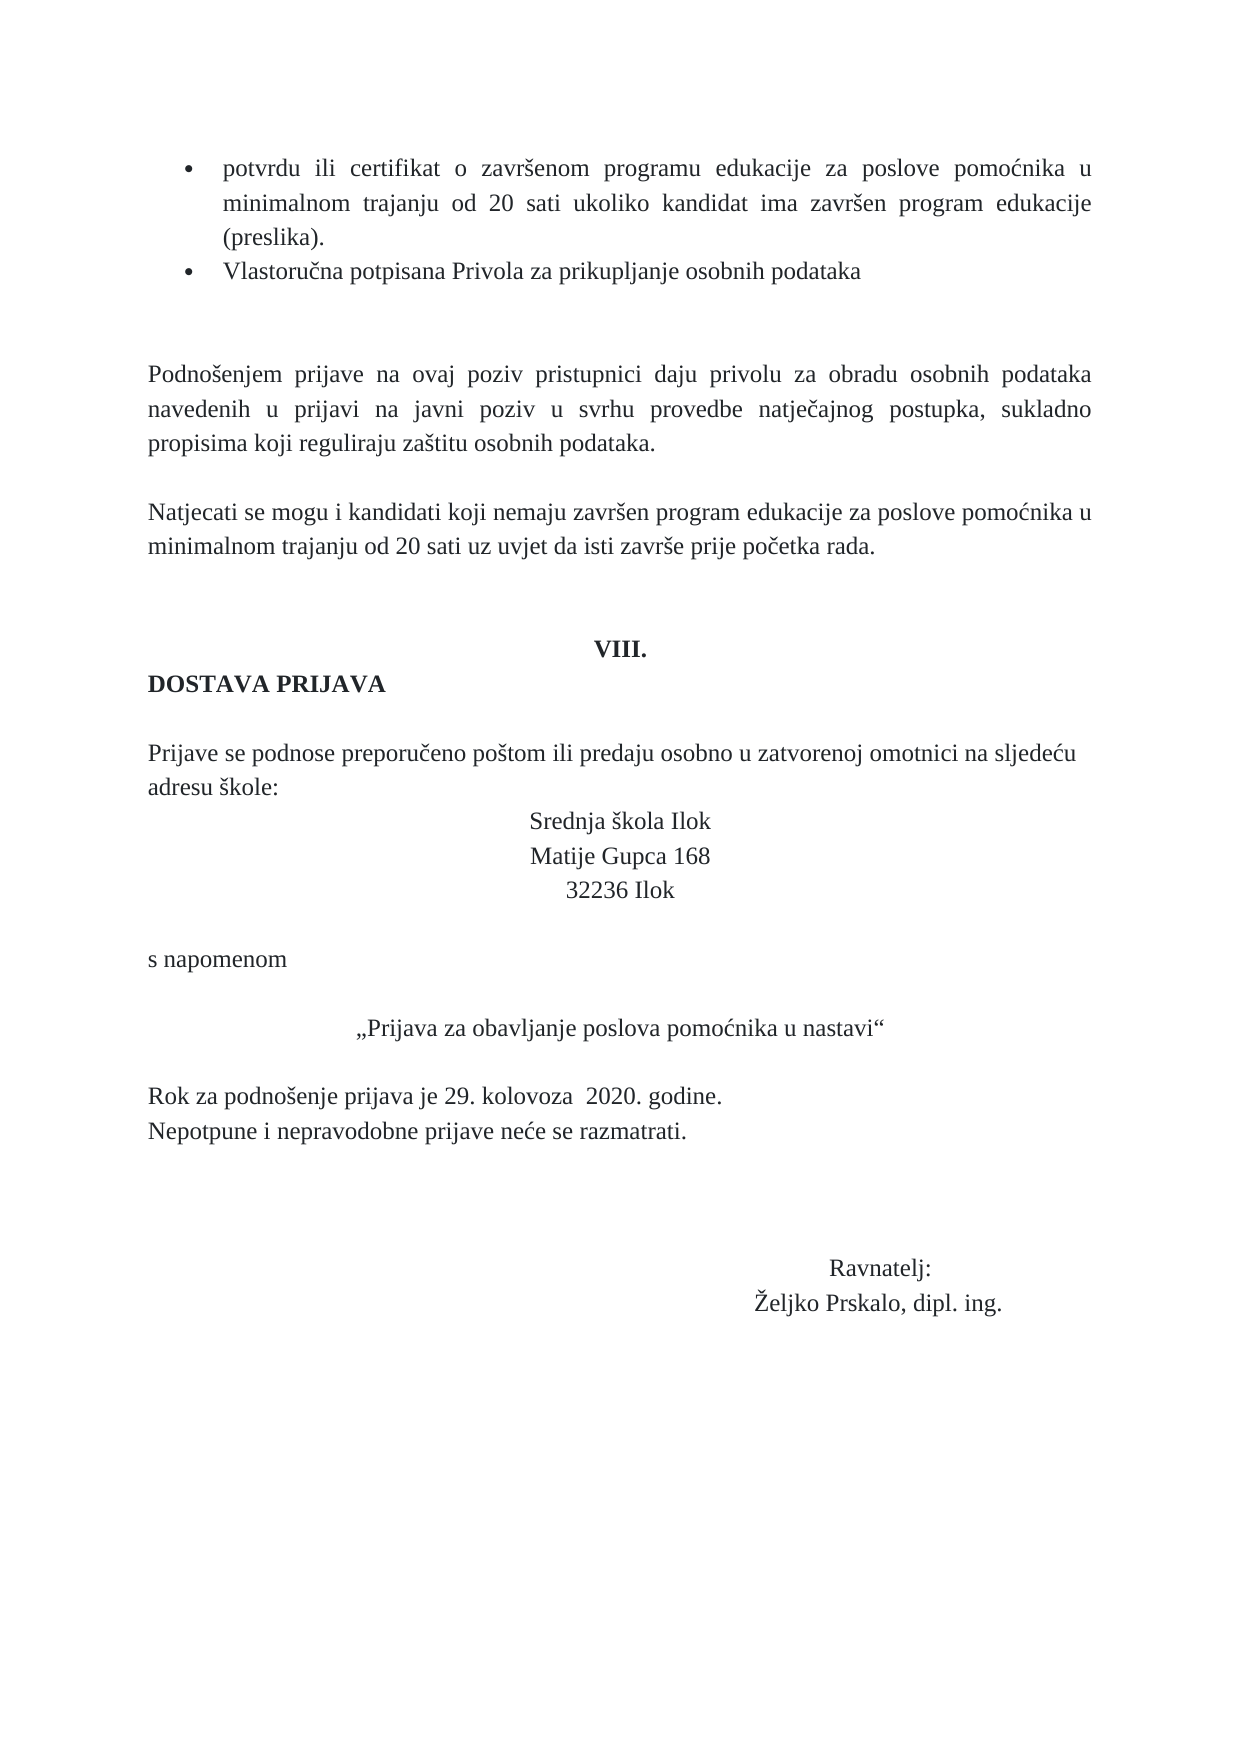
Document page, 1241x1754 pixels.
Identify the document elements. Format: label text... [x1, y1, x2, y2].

text Željko Prskalo, dipl. ing. [148, 1282, 1093, 1316]
text Ravnatelj: [148, 1248, 1093, 1282]
text s napomenom [148, 938, 1093, 973]
text Nepotpune i nepravodobne prijave neće se razmatrati. [148, 1110, 1093, 1144]
text VIII. [148, 629, 1093, 663]
text Natjecati se mogu i kandidati koji nemaju završen program edukacije za poslove pomoćnika u minimalnom trajanju od 20 sati uz uvjet da isti završe prije početka rada. [148, 491, 1093, 560]
list Vlastoručna potpisana Privola za prikupljanje osobnih podataka [185, 251, 1093, 285]
text Srednja škola Ilok [148, 801, 1093, 835]
text 32236 Ilok [148, 869, 1093, 904]
text Rok za podnošenje prijava je 29. kolovoza 2020. godine. [148, 1076, 1093, 1110]
text „Prijava za obavljanje poslova pomoćnika u nastavi“ [148, 1007, 1093, 1041]
list potvrdu ili certifikat o završenom programu edukacije za poslove pomoćnika u minimalnom trajanju od 20 sati ukoliko kandidat ima završen program edukacije (preslika). [185, 148, 1093, 251]
text Podnošenjem prijave na ovaj poziv pristupnici daju privolu za obradu osobnih podataka navedenih u prijavi na javni poziv u svrhu provedbe natječajnog postupka, sukladno propisima koji reguliraju zaštitu osobnih podataka. [148, 354, 1093, 457]
text DOSTAVA PRIJAVA [148, 663, 1093, 698]
text Matije Gupca 168 [148, 835, 1093, 869]
text Prijave se podnose preporučeno poštom ili predaju osobno u zatvorenoj omotnici na sljedeću adresu škole: [148, 732, 1093, 801]
